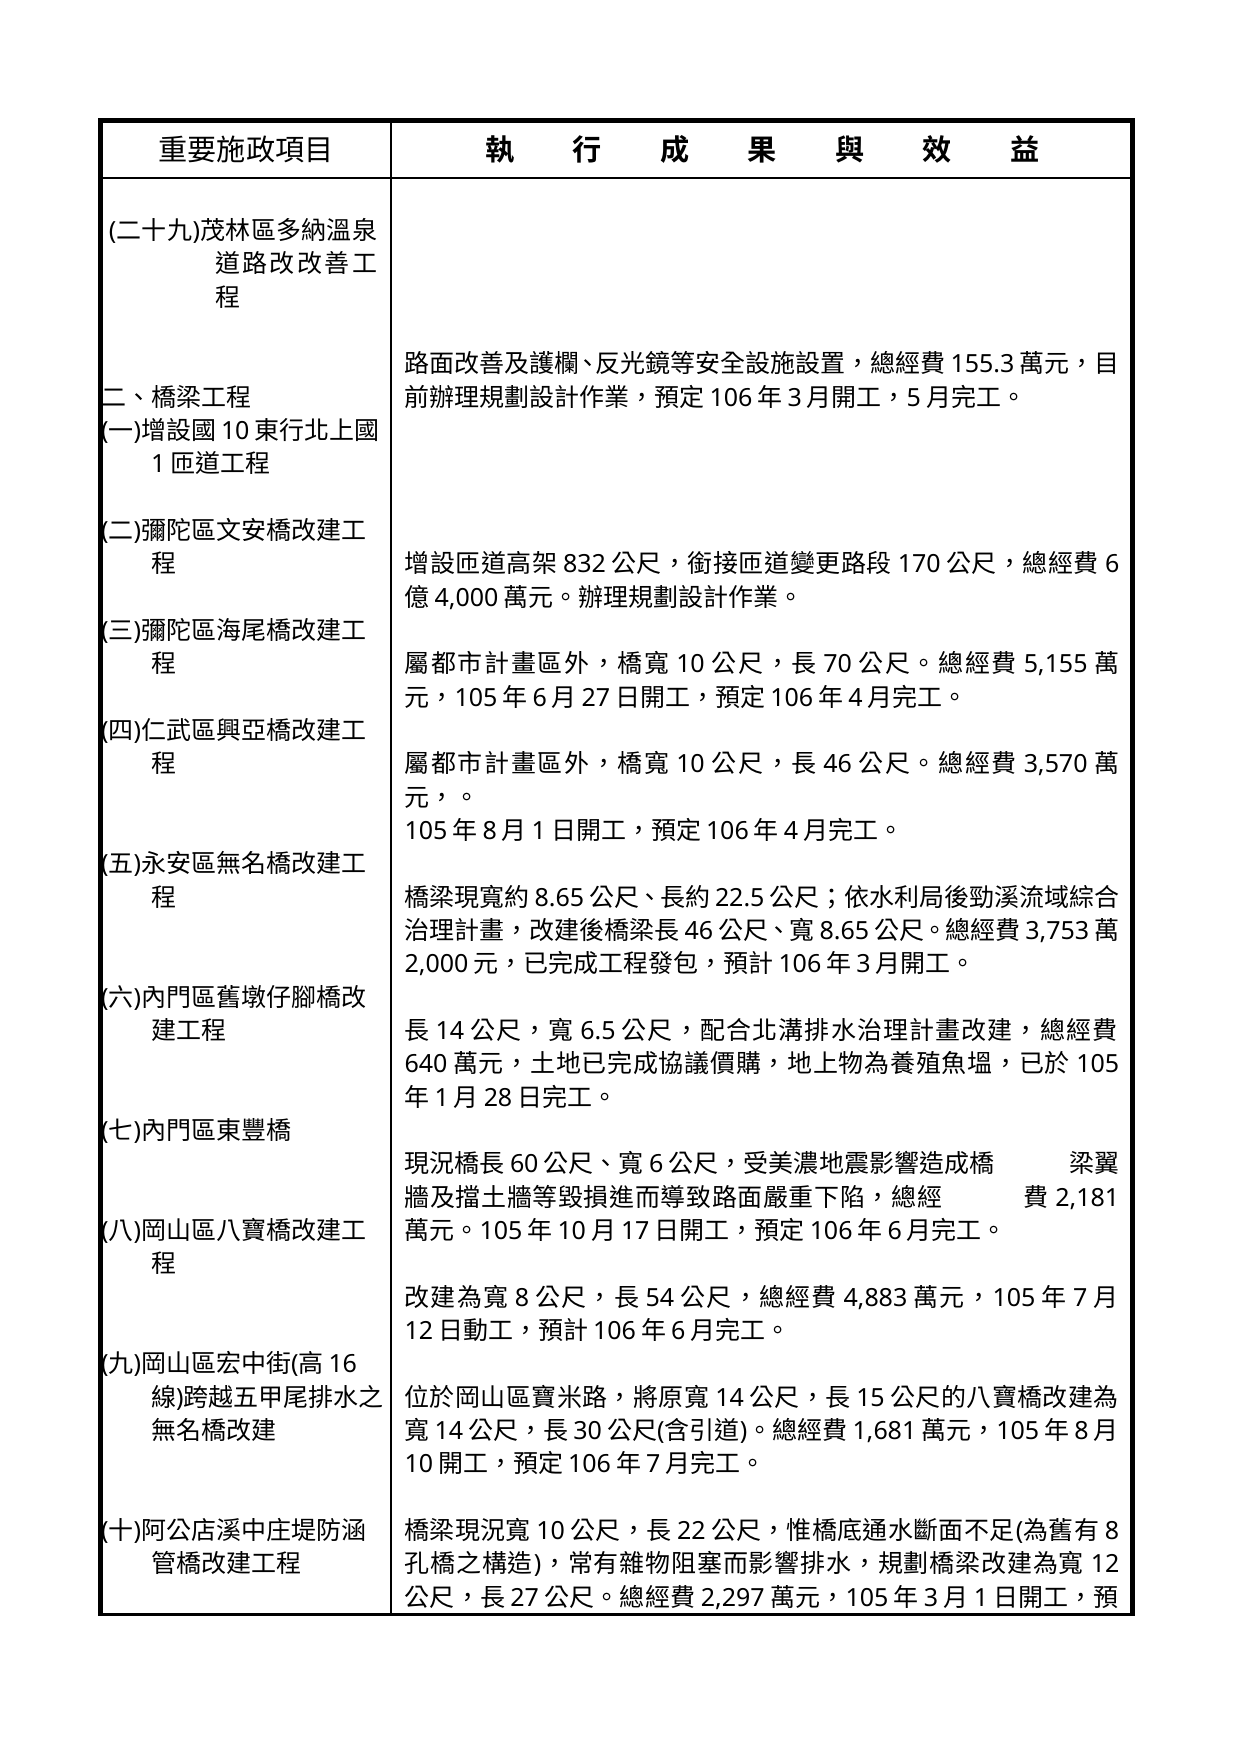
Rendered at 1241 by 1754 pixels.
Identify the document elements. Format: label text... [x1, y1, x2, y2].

table_cell 路面改善及護欄、反光鏡等安全設施設置，總經費155.3萬元，目前辦理規劃設計作業，預定106年3月開工，5月完工。 增設匝道高架832公尺，銜接匝道變更路段170公尺，總經費6億4,000萬元。辦理規劃設計作業。 屬都市計畫區外，橋寬10公尺，長70公尺。總經費5,155萬元，105年6月27日開工，預定106年4月完工。 屬都市計畫區外，橋寬10公尺，長46公尺。總經費3,570萬元，。 105年8月1日開工，預定106年4月完工。 橋梁現寬約8.65公尺、長約22.5公尺；依水利局後勁溪流域綜合治理計畫，改建後橋梁長46公尺、寬8.65公尺。總經費3,753萬2,000元，已完成工程發包，預計106年3月開工。 長14公尺，寬6.5公尺，配合北溝排水治理計畫改建，總經費640萬元，土地已完成協議價購，地上物為養殖魚塭，已於105年1月28日完工。 現況橋長60公尺、寬6公尺，受美濃地震影響造成橋 梁翼牆及擋土牆等毀損進而導致路面嚴重下陷，總經 費2,181萬元。105年10月17日開工，預定106年6月完工。 改建為寬8公尺，長54公尺，總經費4,883萬元，105年7月12日動工，預計106年6月完工。 位於岡山區寶米路，將原寬14公尺，長15公尺的八寶橋改建為寬14公尺，長30公尺(含引道)。總經費1,681萬元，105年8月10開工，預定106年7月完工。 橋梁現況寬10公尺，長22公尺，惟橋底通水斷面不足(為舊有8孔橋之構造)，常有雜物阻塞而影響排水，規劃橋梁改建為寬12公尺，長27公尺。總經費2,297萬元，105年3月1日開工，預 [392, 179, 1130, 1613]
table_cell (二十九)茂林區多納溫泉道路改改善工程 二、橋梁工程 (一)增設國10東行北上國1匝道工程 (二)彌陀區文安橋改建工程 (三)彌陀區海尾橋改建工程 (四)仁武區興亞橋改建工程 (五)永安區無名橋改建工程 (六)內門區舊墩仔腳橋改建工程 (七)內門區東豐橋 (八)岡山區八寶橋改建工程 (九)岡山區宏中街(高16線)跨越五甲尾排水之無名橋改建 (十)阿公店溪中庄堤防涵管橋改建工程 [103, 179, 390, 1613]
table_header 執 行 成 果 與 效 益 [392, 123, 1130, 177]
table_header 重要施政項目 [103, 123, 390, 177]
